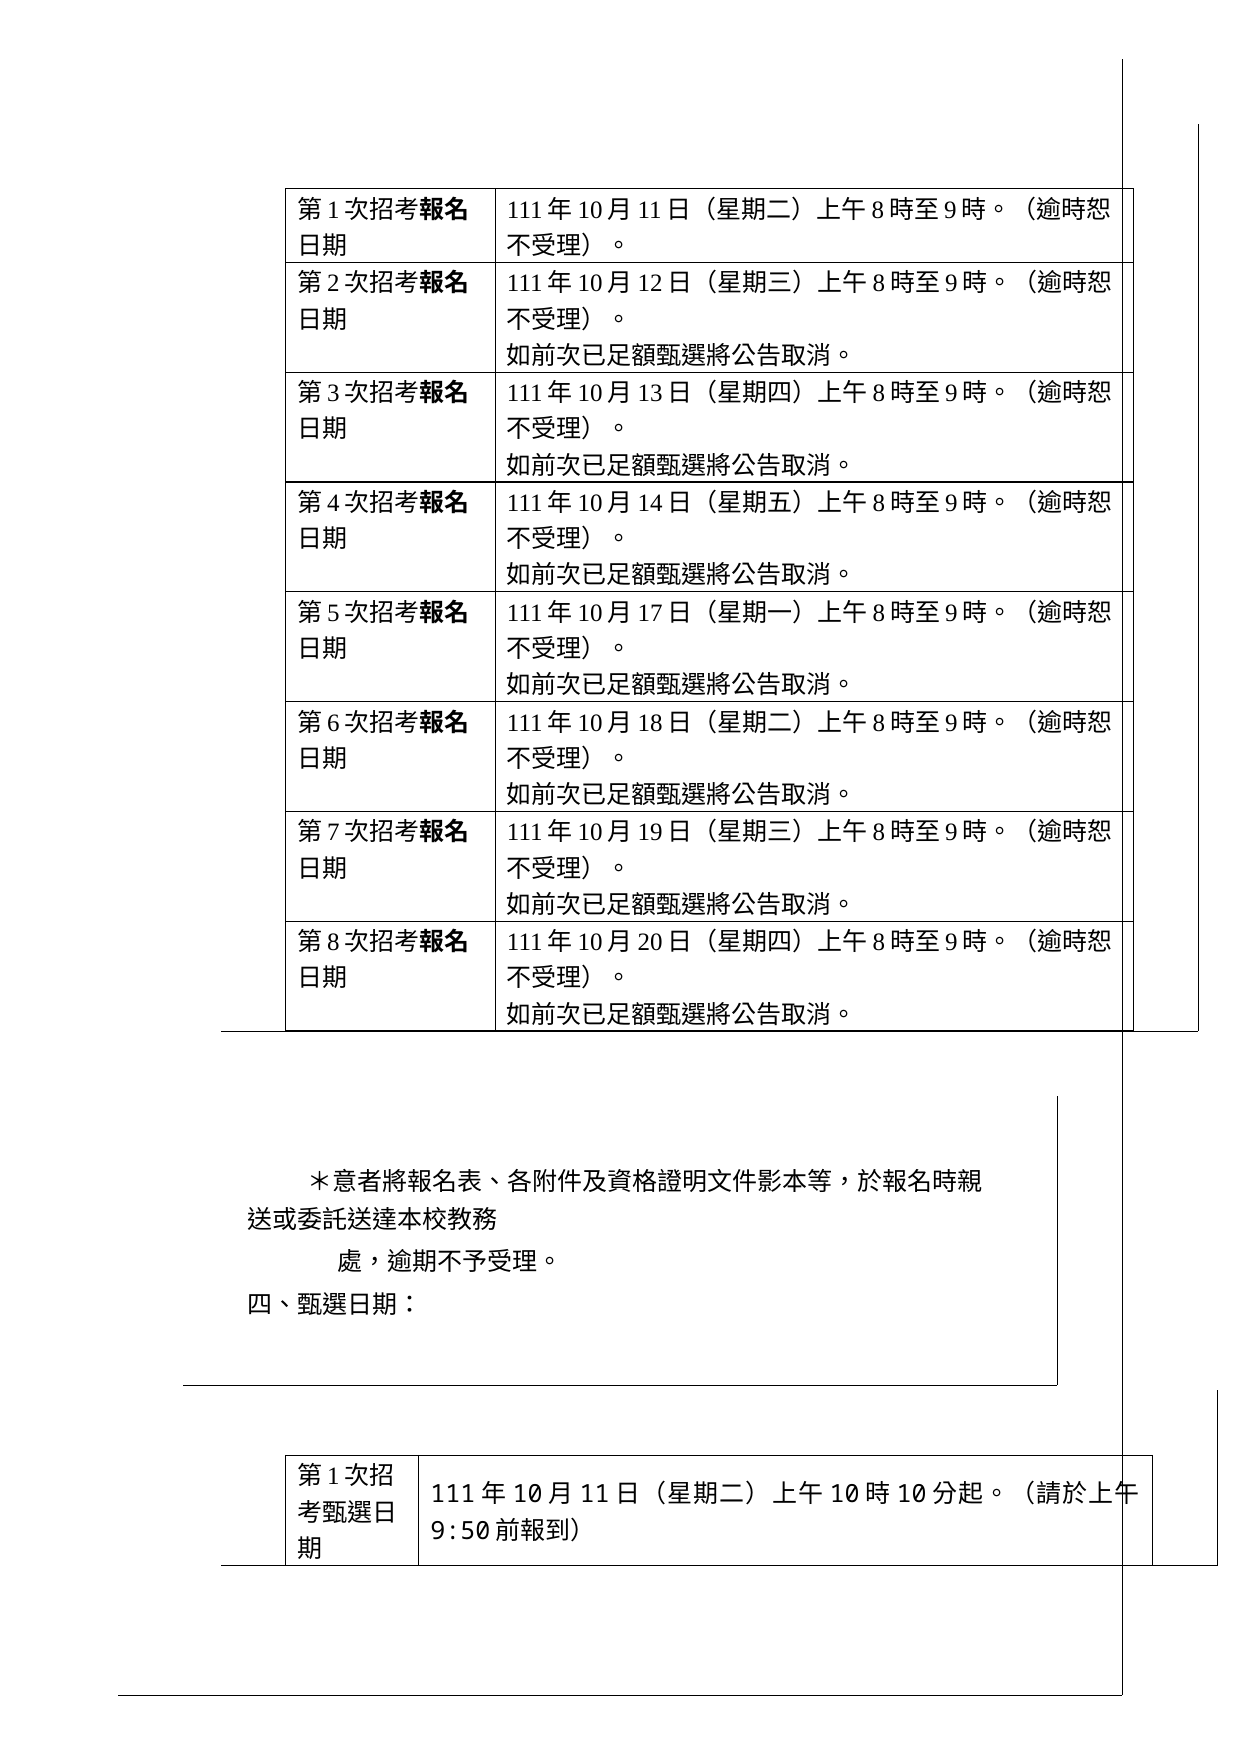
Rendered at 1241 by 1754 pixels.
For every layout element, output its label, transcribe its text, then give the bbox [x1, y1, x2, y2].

table_header 111年10月11日（星期二）上午10時10分起。（請於上午9:50前報到） [419, 1456, 1122, 1564]
table_cell 第3次招考報名日期 [286, 373, 495, 481]
table_cell [1123, 702, 1133, 811]
table_cell 第6次招考報名日期 [286, 702, 495, 811]
table_cell 111年10月12日（星期三）上午8時至9時。（逾時恕不受理）。 如前次已足額甄選將公告取消。 [496, 263, 1122, 372]
table_cell 111年10月14日（星期五）上午8時至9時。（逾時恕不受理）。 如前次已足額甄選將公告取消。 [496, 483, 1122, 591]
text 四、甄選日期： [183, 1218, 1057, 1385]
table_cell 第5次招考報名日期 [286, 592, 495, 701]
table_cell [1123, 592, 1133, 701]
table_cell [1123, 483, 1133, 591]
table_cell 第7次招考報名日期 [286, 812, 495, 921]
table_cell [1123, 812, 1133, 921]
table_cell [1123, 373, 1133, 481]
table_cell 111年10月17日（星期一）上午8時至9時。（逾時恕不受理）。 如前次已足額甄選將公告取消。 [496, 592, 1122, 701]
table_cell [1123, 263, 1133, 372]
table_cell 111年10月20日（星期四）上午8時至9時。（逾時恕不受理）。 如前次已足額甄選將公告取消。 [496, 922, 1122, 1030]
table_cell 第4次招考報名日期 [286, 483, 495, 591]
table_cell 111年10月13日（星期四）上午8時至9時。（逾時恕不受理）。 如前次已足額甄選將公告取消。 [496, 373, 1122, 481]
table_header 第1次招考甄選日期 [286, 1456, 418, 1564]
table_header 111年10月11日（星期二）上午8時至9時。（逾時恕不受理）。 [496, 189, 1122, 262]
text 處，逾期不予受理。 [183, 1176, 1057, 1218]
text ＊意者將報名表、各附件及資格證明文件影本等，於報名時親送或委託送達本校教務 [183, 1096, 1057, 1176]
table_cell 111年10月19日（星期三）上午8時至9時。（逾時恕不受理）。 如前次已足額甄選將公告取消。 [496, 812, 1122, 921]
table_cell 第2次招考報名日期 [286, 263, 495, 372]
table_header 第1次招考報名日期 [286, 189, 495, 262]
table_header 111年10月11日（星期二）上午10時10分起。（請於上午9:50前報到） [1123, 1456, 1152, 1564]
table_cell 第8次招考報名日期 [286, 922, 495, 1030]
table_cell [1123, 922, 1133, 1030]
table_header [1123, 189, 1133, 262]
table_cell 111年10月18日（星期二）上午8時至9時。（逾時恕不受理）。 如前次已足額甄選將公告取消。 [496, 702, 1122, 811]
